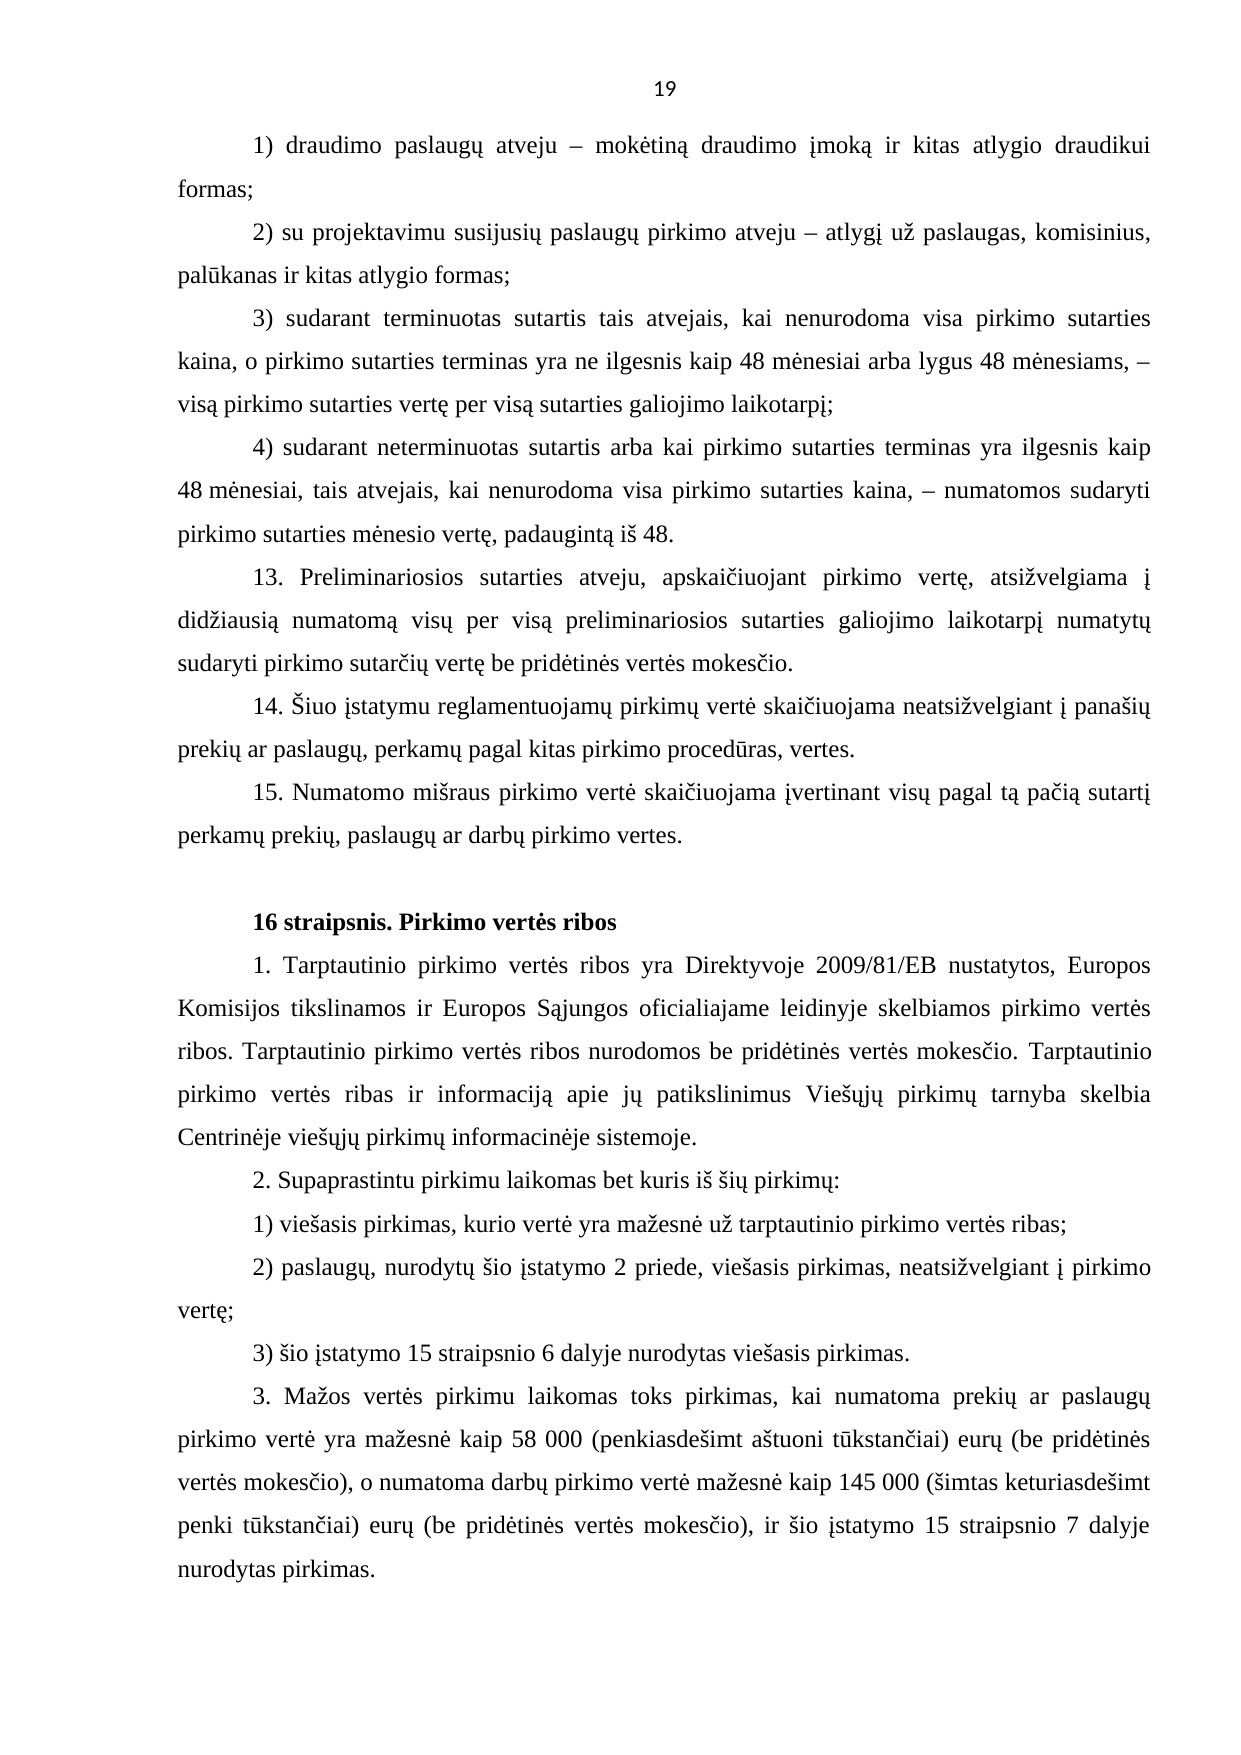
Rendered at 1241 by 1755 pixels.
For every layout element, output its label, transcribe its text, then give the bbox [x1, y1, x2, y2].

text 2) su projektavimu susijusių paslaugų pirkimo atveju – atlygį už paslaugas, komisinius, palūkanas ir kitas atlygio formas; [177, 217, 1152, 289]
text 1) draudimo paslaugų atveju – mokėtiną draudimo įmoką ir kitas atlygio draudikui formas; [177, 131, 1152, 202]
text 13. Preliminariosios sutarties atveju, apskaičiuojant pirkimo vertę, atsižvelgiama į didžiausią numatomą visų per visą preliminariosios sutarties galiojimo laikotarpį numatytų sudaryti pirkimo sutarčių vertę be pridėtinės vertės mokesčio. [177, 562, 1152, 677]
text 1) viešasis pirkimas, kurio vertė yra mažesnė už tarptautinio pirkimo vertės ribas; [177, 1209, 1152, 1237]
text 3) sudarant terminuotas sutartis tais atvejais, kai nenurodoma visa pirkimo sutarties kaina, o pirkimo sutarties terminas yra ne ilgesnis kaip 48 mėnesiai arba lygus 48 mėnesiams, – visą pirkimo sutarties vertę per visą sutarties galiojimo laikotarpį; [177, 303, 1152, 418]
text 1. Tarptautinio pirkimo vertės ribos yra Direktyvoje 2009/81/EB nustatytos, Europos Komisijos tikslinamos ir Europos Sąjungos oficialiajame leidinyje skelbiamos pirkimo vertės ribos. Tarptautinio pirkimo vertės ribos nurodomos be pridėtinės vertės mokesčio. Tarptautinio pirkimo vertės ribas ir informaciją apie jų patikslinimus Viešųjų pirkimų tarnyba skelbia Centrinėje viešųjų pirkimų informacinėje sistemoje. [177, 950, 1152, 1151]
text 3) šio įstatymo 15 straipsnio 6 dalyje nurodytas viešasis pirkimas. [177, 1338, 1152, 1367]
text 2) paslaugų, nurodytų šio įstatymo 2 priede, viešasis pirkimas, neatsižvelgiant į pirkimo vertę; [177, 1252, 1152, 1324]
text 14. Šiuo įstatymu reglamentuojamų pirkimų vertė skaičiuojama neatsižvelgiant į panašių prekių ar paslaugų, perkamų pagal kitas pirkimo procedūras, vertes. [177, 691, 1152, 763]
text 16 straipsnis. Pirkimo vertės ribos [177, 907, 1152, 936]
text 3. Mažos vertės pirkimu laikomas toks pirkimas, kai numatoma prekių ar paslaugų pirkimo vertė yra mažesnė kaip 58 000 (penkiasdešimt aštuoni tūkstančiai) eurų (be pridėtinės vertės mokesčio), o numatoma darbų pirkimo vertė mažesnė kaip 145 000 (šimtas keturiasdešimt penki tūkstančiai) eurų (be pridėtinės vertės mokesčio), ir šio įstatymo 15 straipsnio 7 dalyje nurodytas pirkimas. [177, 1381, 1152, 1582]
text 2. Supaprastintu pirkimu laikomas bet kuris iš šių pirkimų: [177, 1166, 1152, 1194]
text 15. Numatomo mišraus pirkimo vertė skaičiuojama įvertinant visų pagal tą pačią sutartį perkamų prekių, paslaugų ar darbų pirkimo vertes. [177, 777, 1152, 849]
text 4) sudarant neterminuotas sutartis arba kai pirkimo sutarties terminas yra ilgesnis kaip 48 mėnesiai, tais atvejais, kai nenurodoma visa pirkimo sutarties kaina, – numatomos sudaryti pirkimo sutarties mėnesio vertę, padaugintą iš 48. [177, 432, 1152, 547]
